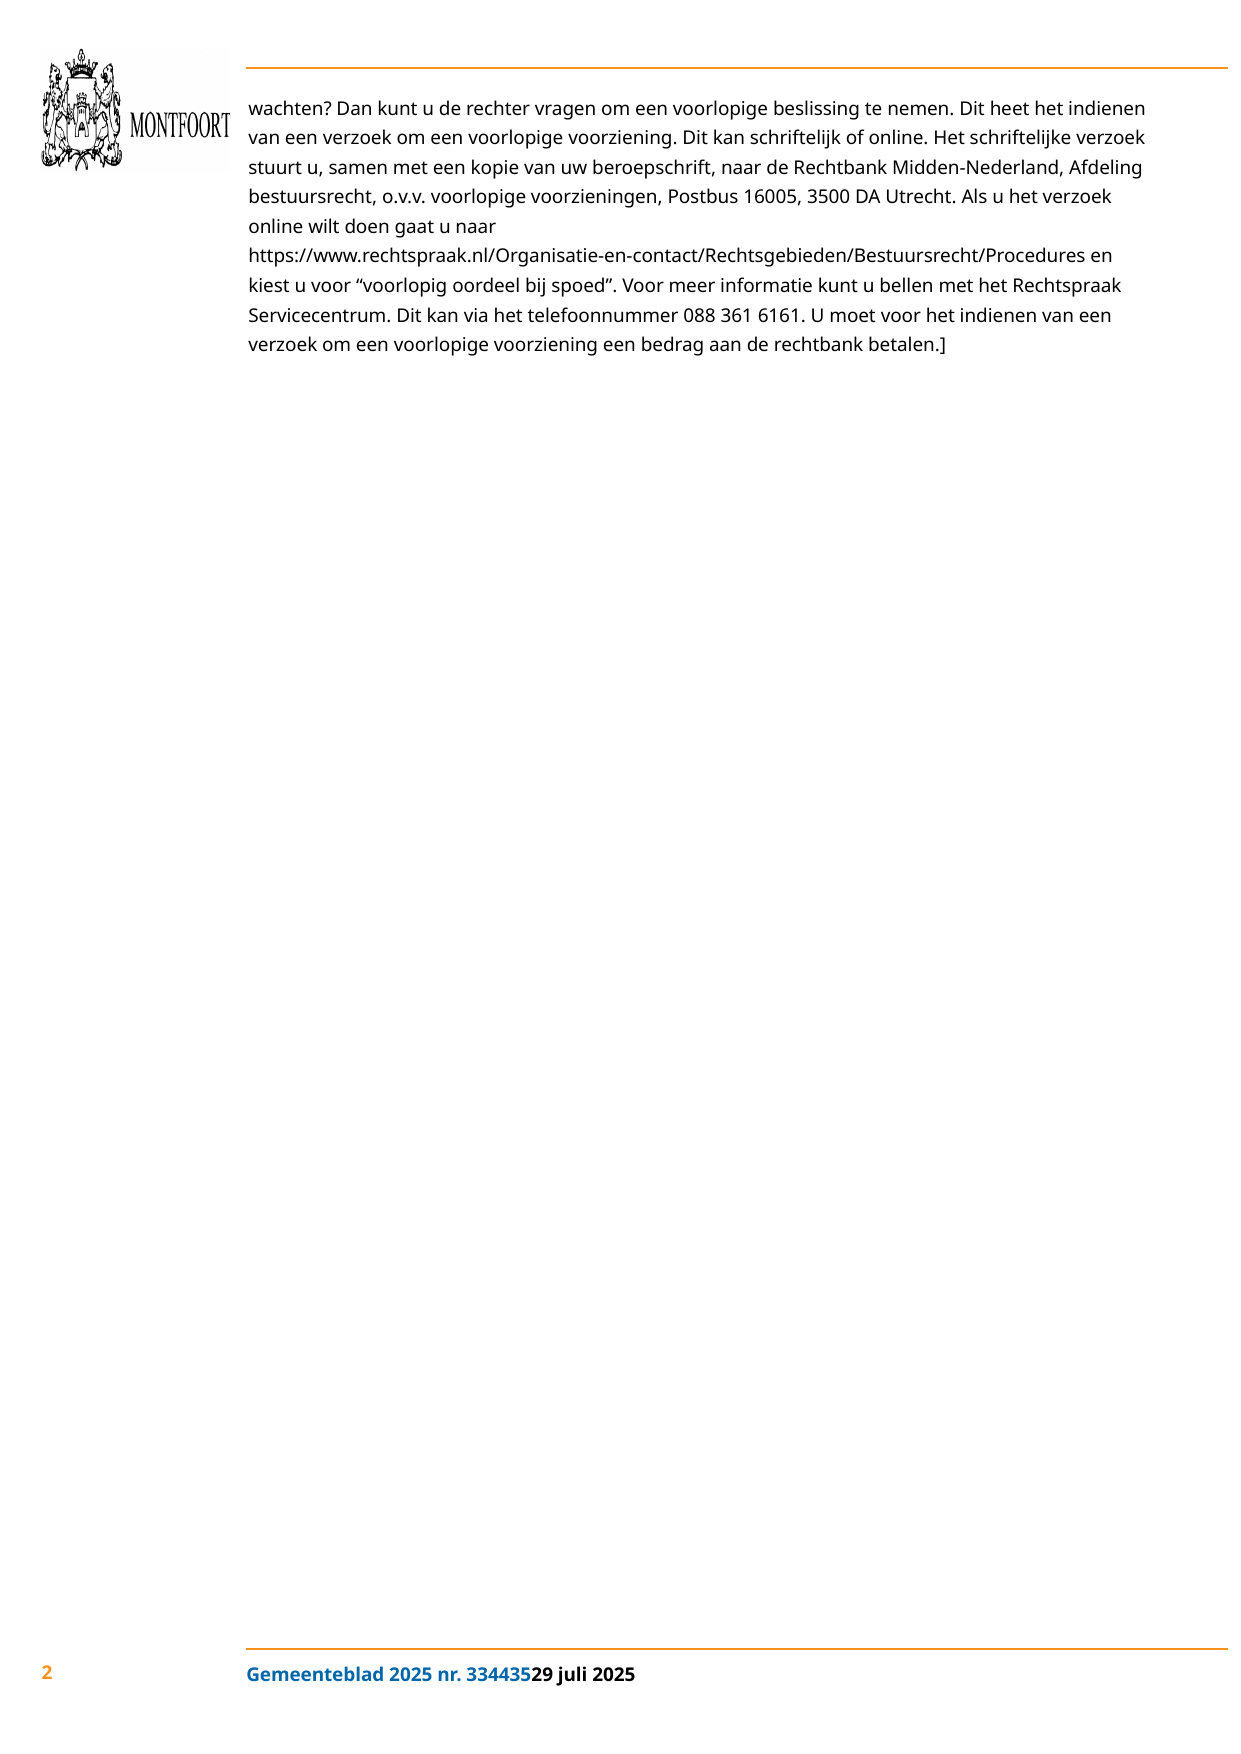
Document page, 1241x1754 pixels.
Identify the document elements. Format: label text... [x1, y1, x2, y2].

picture [41, 47, 231, 172]
text wachten? Dan kunt u de rechter vragen om een voorlopige beslissing te nemen. Dit heet het indienen van een verzoek om een voorlopige voorziening. Dit kan schriftelijk of online. Het schriftelijke verzoek stuurt u, samen met een kopie van uw beroepschrift, naar de Rechtbank Midden-Nederland, Afdeling bestuursrecht, o.v.v. voorlopige voorzieningen, Postbus 16005, 3500 DA Utrecht. Als u het verzoek online wilt doen gaat u naar https://www.rechtspraak.nl/Organisatie-en-contact/Rechtsgebieden/Bestuursrecht/Procedures en kiest u voor “voorlopig oordeel bij spoed”. Voor meer informatie kunt u bellen met het Rechtspraak Servicecentrum. Dit kan via het telefoonnummer 088 361 6161. U moet voor het indienen van een verzoek om een voorlopige voorziening een bedrag aan de rechtbank betalen.] [248, 95, 1152, 357]
